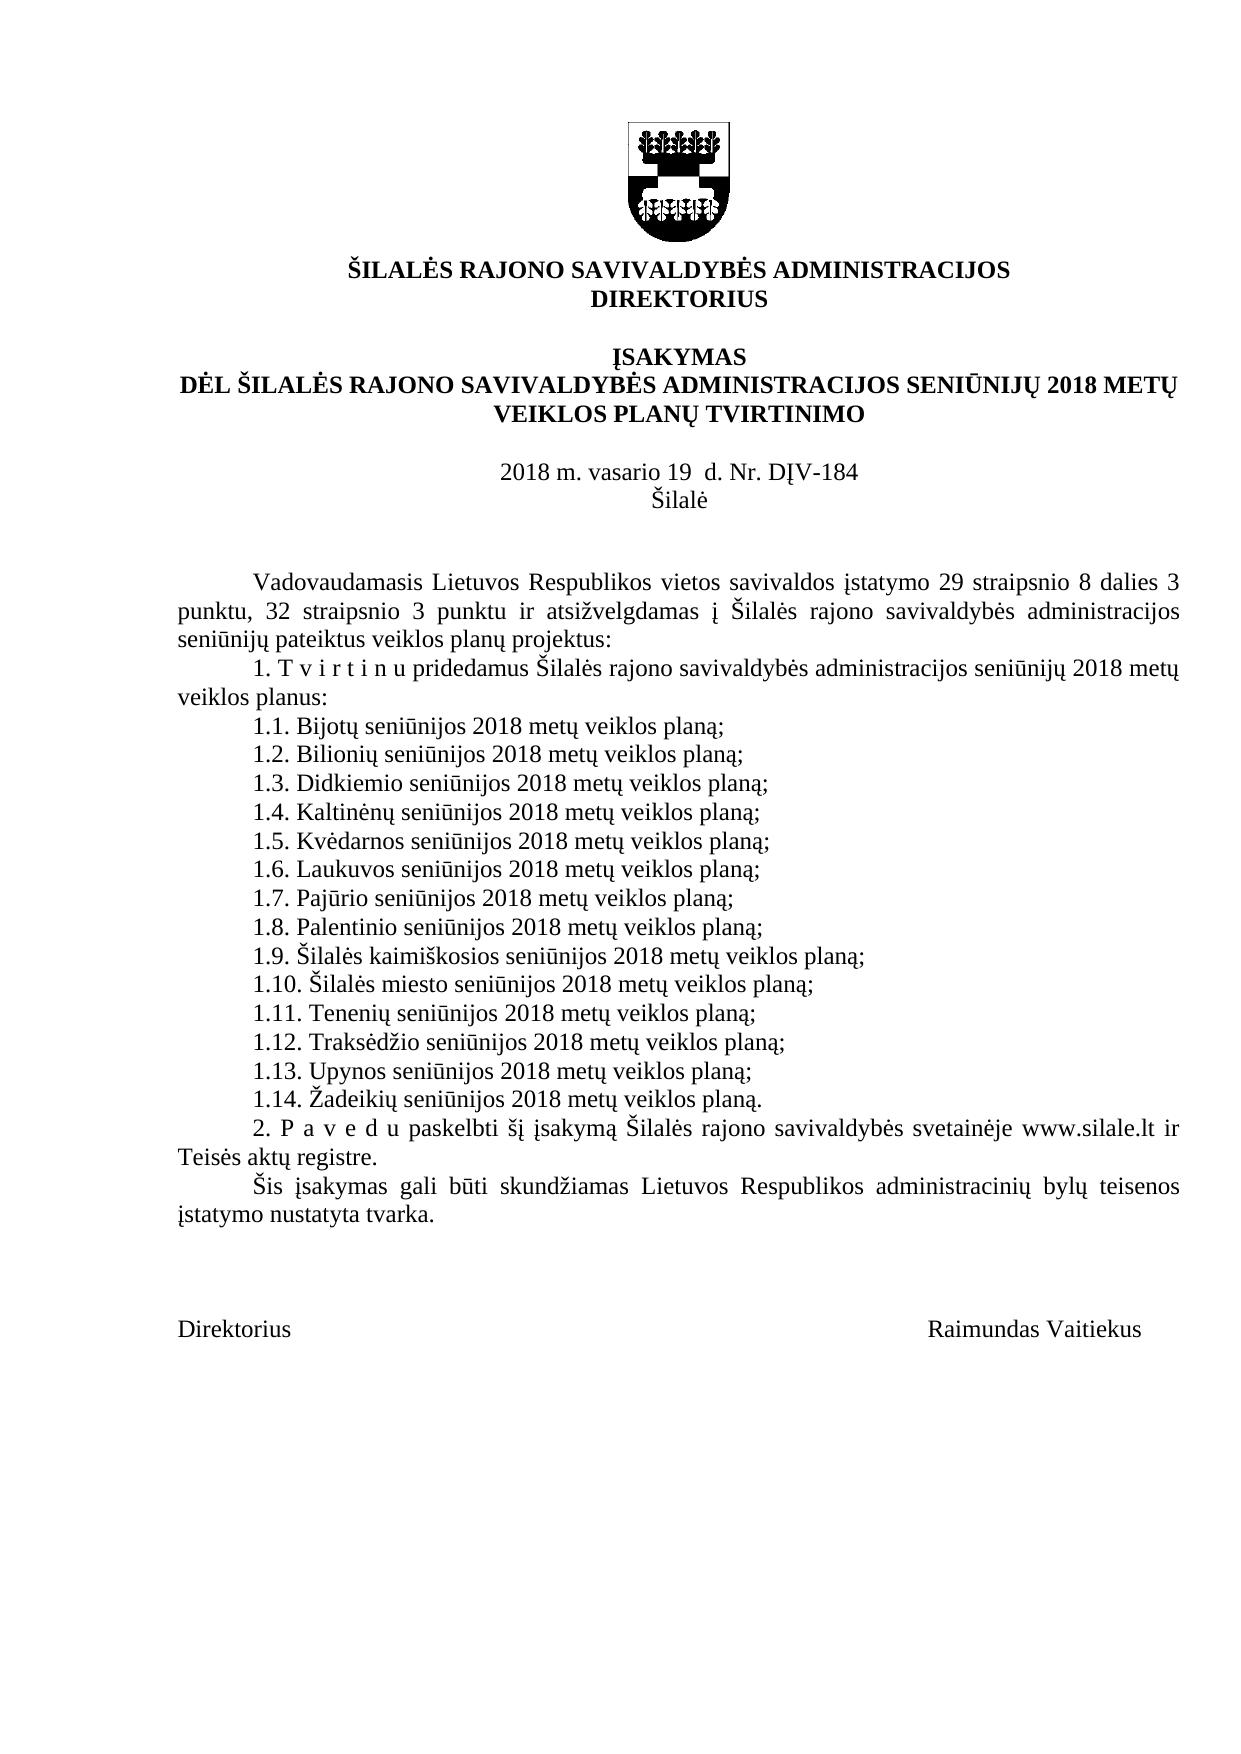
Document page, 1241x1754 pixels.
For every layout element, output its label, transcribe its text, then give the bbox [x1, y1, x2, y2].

text 1.1. Bijotų seniūnijos 2018 metų veiklos planą; [177, 711, 1181, 739]
text 1. T v i r t i n u pridedamus Šilalės rajono savivaldybės administracijos seniūnijų 2018 metų veiklos planus: [177, 653, 1181, 711]
text 1.3. Didkiemio seniūnijos 2018 metų veiklos planą; [177, 768, 1181, 797]
text 1.12. Traksėdžio seniūnijos 2018 metų veiklos planą; [177, 1027, 1181, 1056]
text DĖL ŠILALĖS RAJONO SAVIVALDYBĖS ADMINISTRACIJOS SENIŪNIJŲ 2018 METŲ VEIKLOS PLANŲ TVIRTINIMO [177, 371, 1181, 428]
text 1.4. Kaltinėnų seniūnijos 2018 metų veiklos planą; [177, 797, 1181, 826]
text 1.7. Pajūrio seniūnijos 2018 metų veiklos planą; [177, 883, 1181, 912]
text 1.10. Šilalės miesto seniūnijos 2018 metų veiklos planą; [177, 969, 1181, 998]
text Direktorius Raimundas Vaitiekus [177, 1314, 1181, 1343]
text 1.5. Kvėdarnos seniūnijos 2018 metų veiklos planą; [177, 826, 1181, 854]
text 2. P a v e d u paskelbti šį įsakymą Šilalės rajono savivaldybės svetainėje www.silale.lt ir Teisės aktų registre. [177, 1113, 1181, 1171]
text 1.2. Bilionių seniūnijos 2018 metų veiklos planą; [177, 739, 1181, 768]
text 1.8. Palentinio seniūnijos 2018 metų veiklos planą; [177, 912, 1181, 941]
text DIREKTORIUS [177, 284, 1181, 313]
text 1.13. Upynos seniūnijos 2018 metų veiklos planą; [177, 1056, 1181, 1084]
text Vadovaudamasis Lietuvos Respublikos vietos savivaldos įstatymo 29 straipsnio 8 dalies 3 punktu, 32 straipsnio 3 punktu ir atsižvelgdamas į Šilalės rajono savivaldybės administracijos seniūnijų pateiktus veiklos planų projektus: [177, 567, 1181, 653]
text ĮSAKYMAS [177, 342, 1181, 371]
text ŠILALĖS RAJONO SAVIVALDYBĖS ADMINISTRACIJOS [177, 256, 1181, 284]
text 2018 m. vasario 19 d. Nr. DĮV-184 [177, 457, 1181, 486]
text 1.9. Šilalės kaimiškosios seniūnijos 2018 metų veiklos planą; [177, 941, 1181, 969]
text 1.11. Tenenių seniūnijos 2018 metų veiklos planą; [177, 998, 1181, 1027]
text Šis įsakymas gali būti skundžiamas Lietuvos Respublikos administracinių bylų teisenos įstatymo nustatyta tvarka. [177, 1171, 1181, 1228]
text 1.14. Žadeikių seniūnijos 2018 metų veiklos planą. [177, 1084, 1181, 1113]
text 1.6. Laukuvos seniūnijos 2018 metų veiklos planą; [177, 854, 1181, 883]
text Šilalė [177, 486, 1181, 514]
